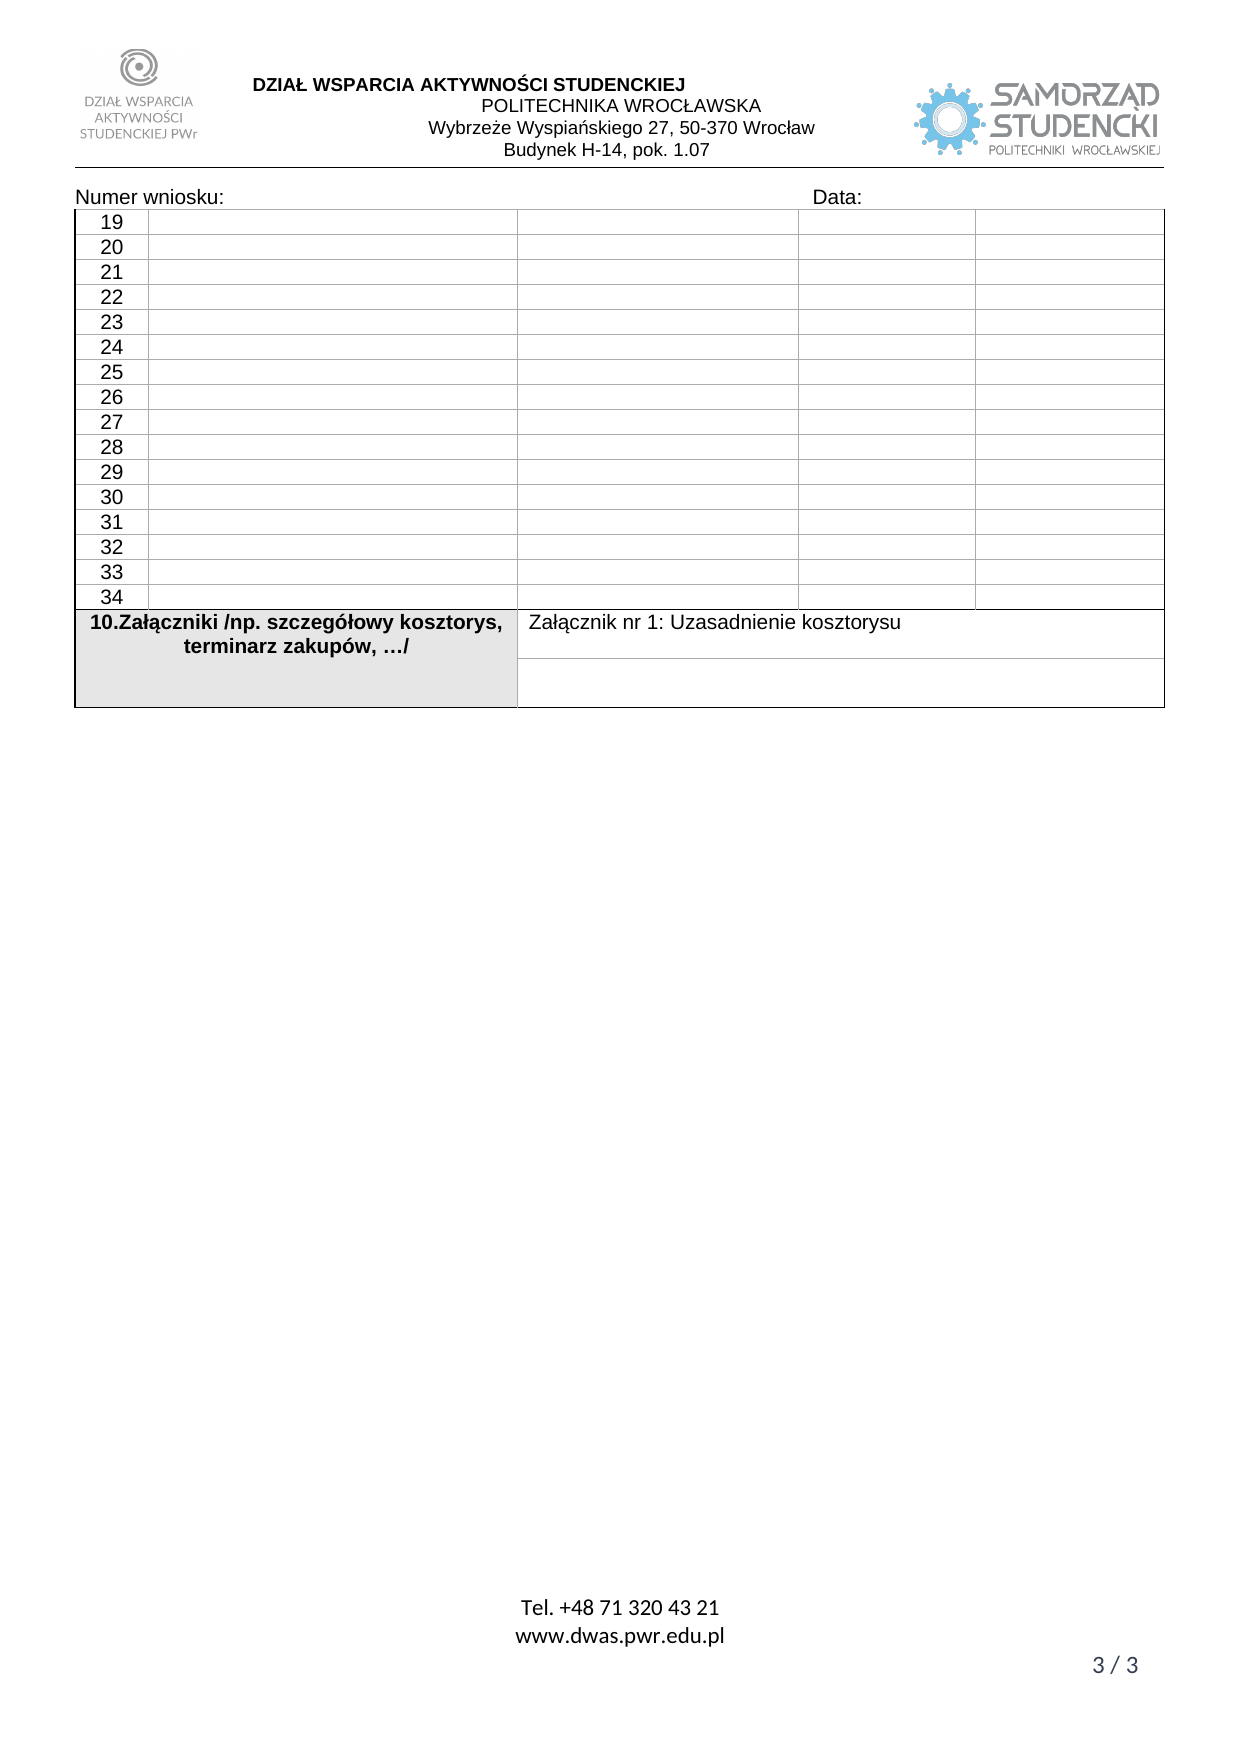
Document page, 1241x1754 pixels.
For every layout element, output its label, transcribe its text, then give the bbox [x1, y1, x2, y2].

table_cell [149, 460, 517, 484]
table_cell 24 [76, 335, 148, 359]
table_cell [149, 410, 517, 434]
table_cell [799, 360, 975, 384]
table_cell [518, 535, 798, 559]
table_cell 34 [76, 585, 148, 609]
table_cell [518, 310, 798, 334]
table_cell [149, 535, 517, 559]
table_cell [149, 210, 517, 234]
table_cell Załącznik nr 1: Uzasadnienie kosztorysu [518, 610, 1164, 658]
table_cell [518, 485, 798, 509]
table_cell 30 [76, 485, 148, 509]
table_cell 33 [76, 560, 148, 584]
table_cell [518, 510, 798, 534]
table_cell [149, 510, 517, 534]
table_cell [799, 485, 975, 509]
table_cell [799, 585, 975, 609]
table_cell [799, 310, 975, 334]
table_cell [976, 485, 1164, 509]
table_cell [518, 659, 1164, 707]
table_cell [149, 260, 517, 284]
table_cell 23 [76, 310, 148, 334]
table_cell [799, 210, 975, 234]
table_cell 10.Załączniki /np. szczegółowy kosztorys, terminarz zakupów, …/ [76, 610, 517, 707]
table_cell [518, 260, 798, 284]
table_cell [976, 535, 1164, 559]
table_cell 29 [76, 460, 148, 484]
table_cell [149, 235, 517, 259]
table_cell [799, 260, 975, 284]
table_cell [518, 285, 798, 309]
table_cell [799, 410, 975, 434]
table_cell [518, 560, 798, 584]
table_cell [799, 285, 975, 309]
table_cell [149, 585, 517, 609]
table_cell [149, 285, 517, 309]
table_cell [799, 385, 975, 409]
table_cell [149, 335, 517, 359]
table_cell [799, 435, 975, 459]
table_cell [799, 535, 975, 559]
table_cell [976, 435, 1164, 459]
table_cell [149, 360, 517, 384]
table_cell [976, 260, 1164, 284]
table_cell [976, 360, 1164, 384]
table_cell [976, 410, 1164, 434]
table_cell [976, 335, 1164, 359]
table_cell 21 [76, 260, 148, 284]
table_cell [518, 235, 798, 259]
table_cell [976, 585, 1164, 609]
table_cell [799, 335, 975, 359]
table_cell [976, 460, 1164, 484]
table_cell 31 [76, 510, 148, 534]
table_cell [976, 385, 1164, 409]
table_cell [976, 510, 1164, 534]
table_cell [518, 360, 798, 384]
table_cell [518, 460, 798, 484]
table_cell [149, 560, 517, 584]
table_cell [799, 560, 975, 584]
table_cell [799, 460, 975, 484]
table_cell [518, 585, 798, 609]
table_cell 26 [76, 385, 148, 409]
table_cell [976, 310, 1164, 334]
table_cell 19 [76, 210, 148, 234]
table_cell [518, 410, 798, 434]
table_cell [976, 560, 1164, 584]
table_cell [799, 510, 975, 534]
table_cell [149, 385, 517, 409]
table_cell 22 [76, 285, 148, 309]
table_cell [976, 285, 1164, 309]
table_cell 20 [76, 235, 148, 259]
table_cell 27 [76, 410, 148, 434]
table_cell [518, 385, 798, 409]
table_cell 25 [76, 360, 148, 384]
table_cell [518, 435, 798, 459]
table_cell 32 [76, 535, 148, 559]
table_cell [149, 310, 517, 334]
table_cell [976, 235, 1164, 259]
table_cell [518, 210, 798, 234]
table_cell [799, 235, 975, 259]
table_cell [149, 435, 517, 459]
table_cell [149, 485, 517, 509]
table_cell [976, 210, 1164, 234]
table_cell [518, 335, 798, 359]
table_cell 28 [76, 435, 148, 459]
